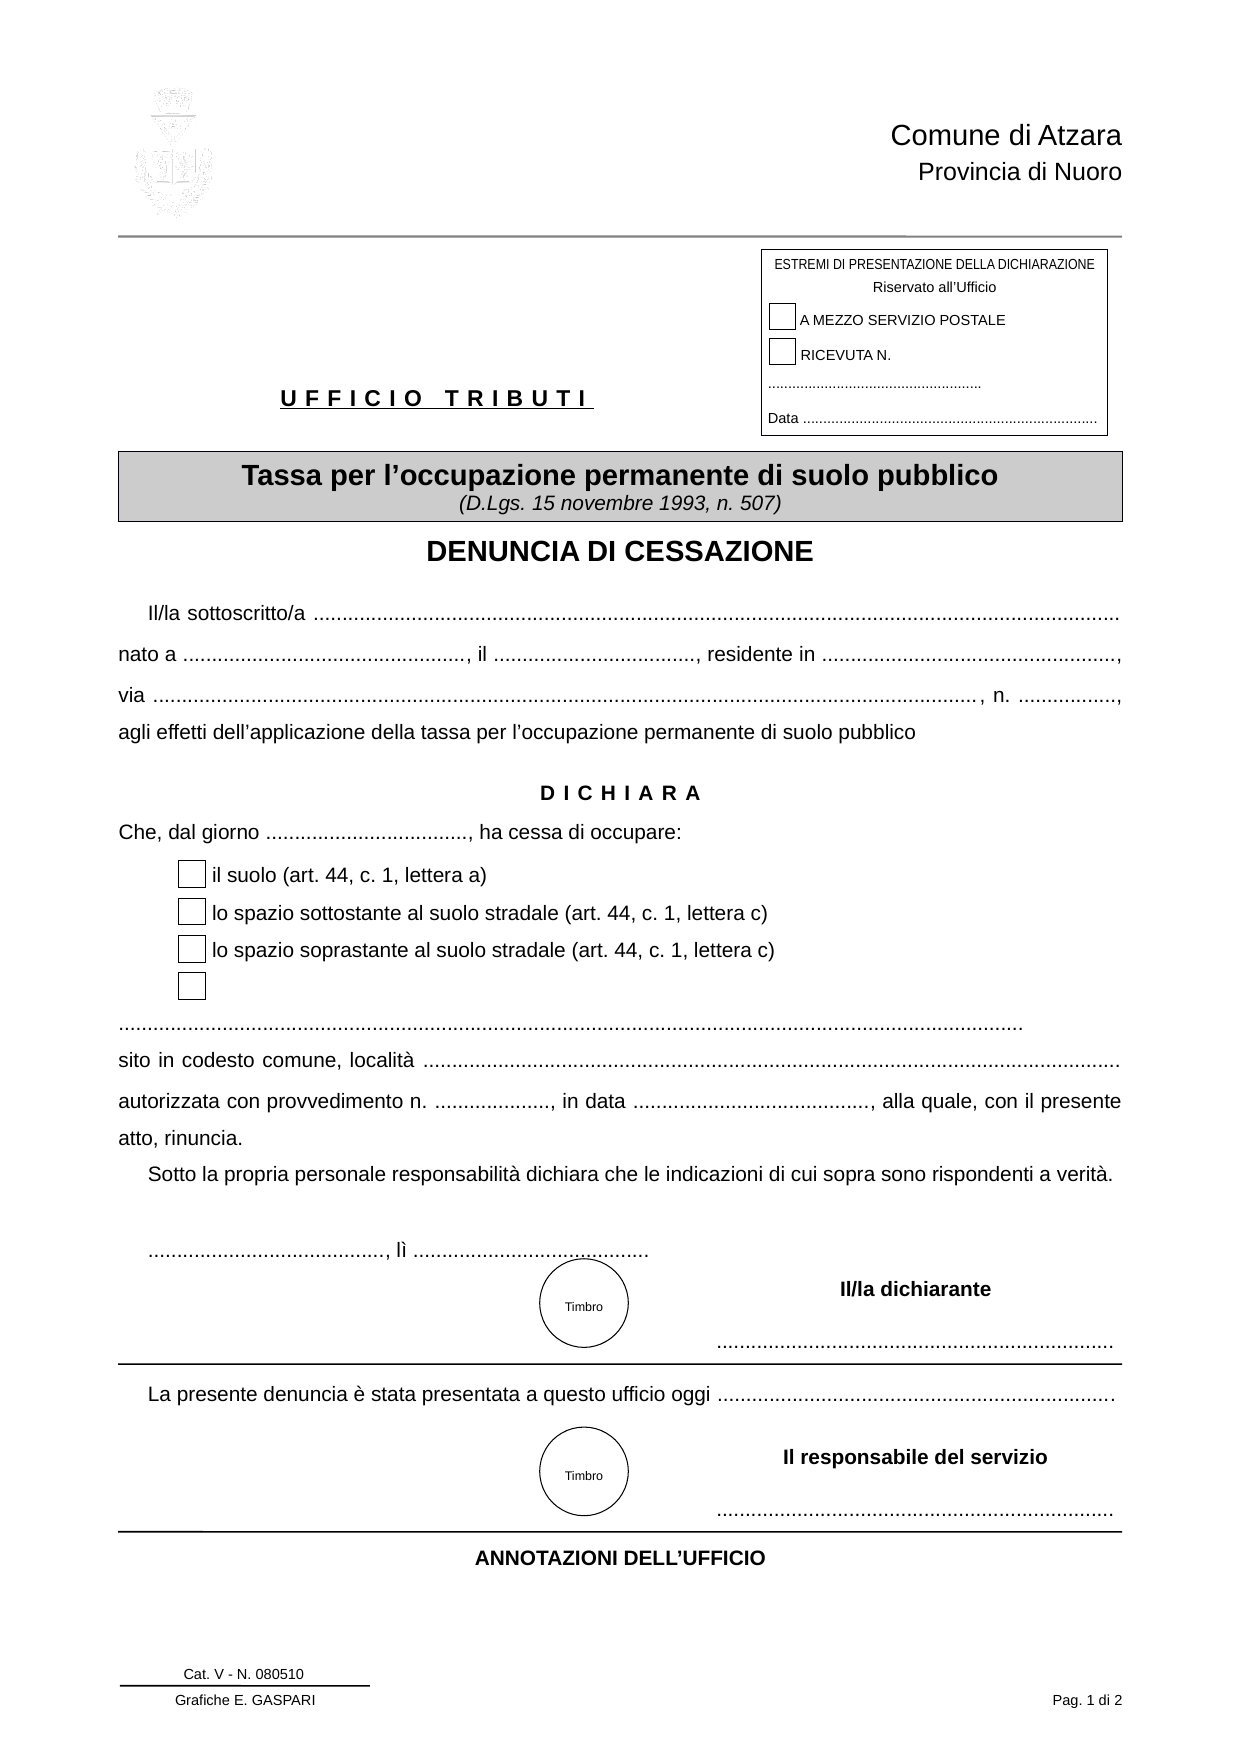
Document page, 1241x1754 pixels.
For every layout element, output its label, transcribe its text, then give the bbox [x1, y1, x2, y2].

text ..................................................................... [709, 1325, 1122, 1354]
text Provincia di Nuoro [224, 157, 1122, 185]
text [1108, 385, 1122, 412]
subtitle Il responsabile del servizio [709, 1445, 1122, 1469]
text lo spazio sottostante al suolo stradale (art. 44, c. 1, lettera c) [118, 897, 1117, 926]
text il suolo (art. 44, c. 1, lettera a) [118, 859, 1117, 888]
text DICHIARA [118, 780, 1122, 804]
text lo spazio soprastante al suolo stradale (art. 44, c. 1, lettera c) [118, 934, 1117, 963]
text Comune di Atzara [224, 118, 1122, 152]
table_header Tassa per l’occupazione permanente di suolo pubblico (D.Lgs. 15 novembre 1993, n. 507) [119, 452, 1122, 521]
text ........................................., lì ......................................... [118, 1234, 1122, 1263]
text ANNOTAZIONI DELL’UFFICIO [118, 1545, 1122, 1569]
text sito in codesto comune, località ......................................................................................................................... autorizzata con provvedimento n. ...................., in data ........................................., alla quale, con il presente atto, rinuncia. [118, 1044, 1122, 1150]
table_header ESTREMI DI PRESENTAZIONE DELLA DICHIARAZIONE Riservato all’Ufficio A MEZZO SERVIZIO POSTALE RICEVUTA N. ..................................................... Data ......................................................................... [762, 250, 1107, 435]
text La presente denuncia è stata presentata a questo ufficio oggi ..................................................................... [118, 1378, 1122, 1406]
text UFFICIO TRIBUTI [118, 385, 761, 412]
text ..................................................................... [709, 1493, 1122, 1521]
text DENUNCIA DI CESSAZIONE [118, 534, 1122, 568]
text Il/la sottoscritto/a ............................................................................................................................................ nato a ................................................., il ..................................., residente in ..................................................., via ..............................................................................................................................................., n. ................., agli effetti dell’applicazione della tassa per l’occupazione permanente di suolo pubblico [118, 597, 1122, 743]
subtitle Il/la dichiarante [709, 1277, 1122, 1301]
picture [122, 87, 224, 219]
text ............................................................................................................................................................. [118, 971, 1117, 1036]
text Che, dal giorno ..................................., ha cessa di occupare: [118, 816, 1122, 845]
text Sotto la propria personale responsabilità dichiara che le indicazioni di cui sopra sono rispondenti a verità. [118, 1162, 1122, 1186]
